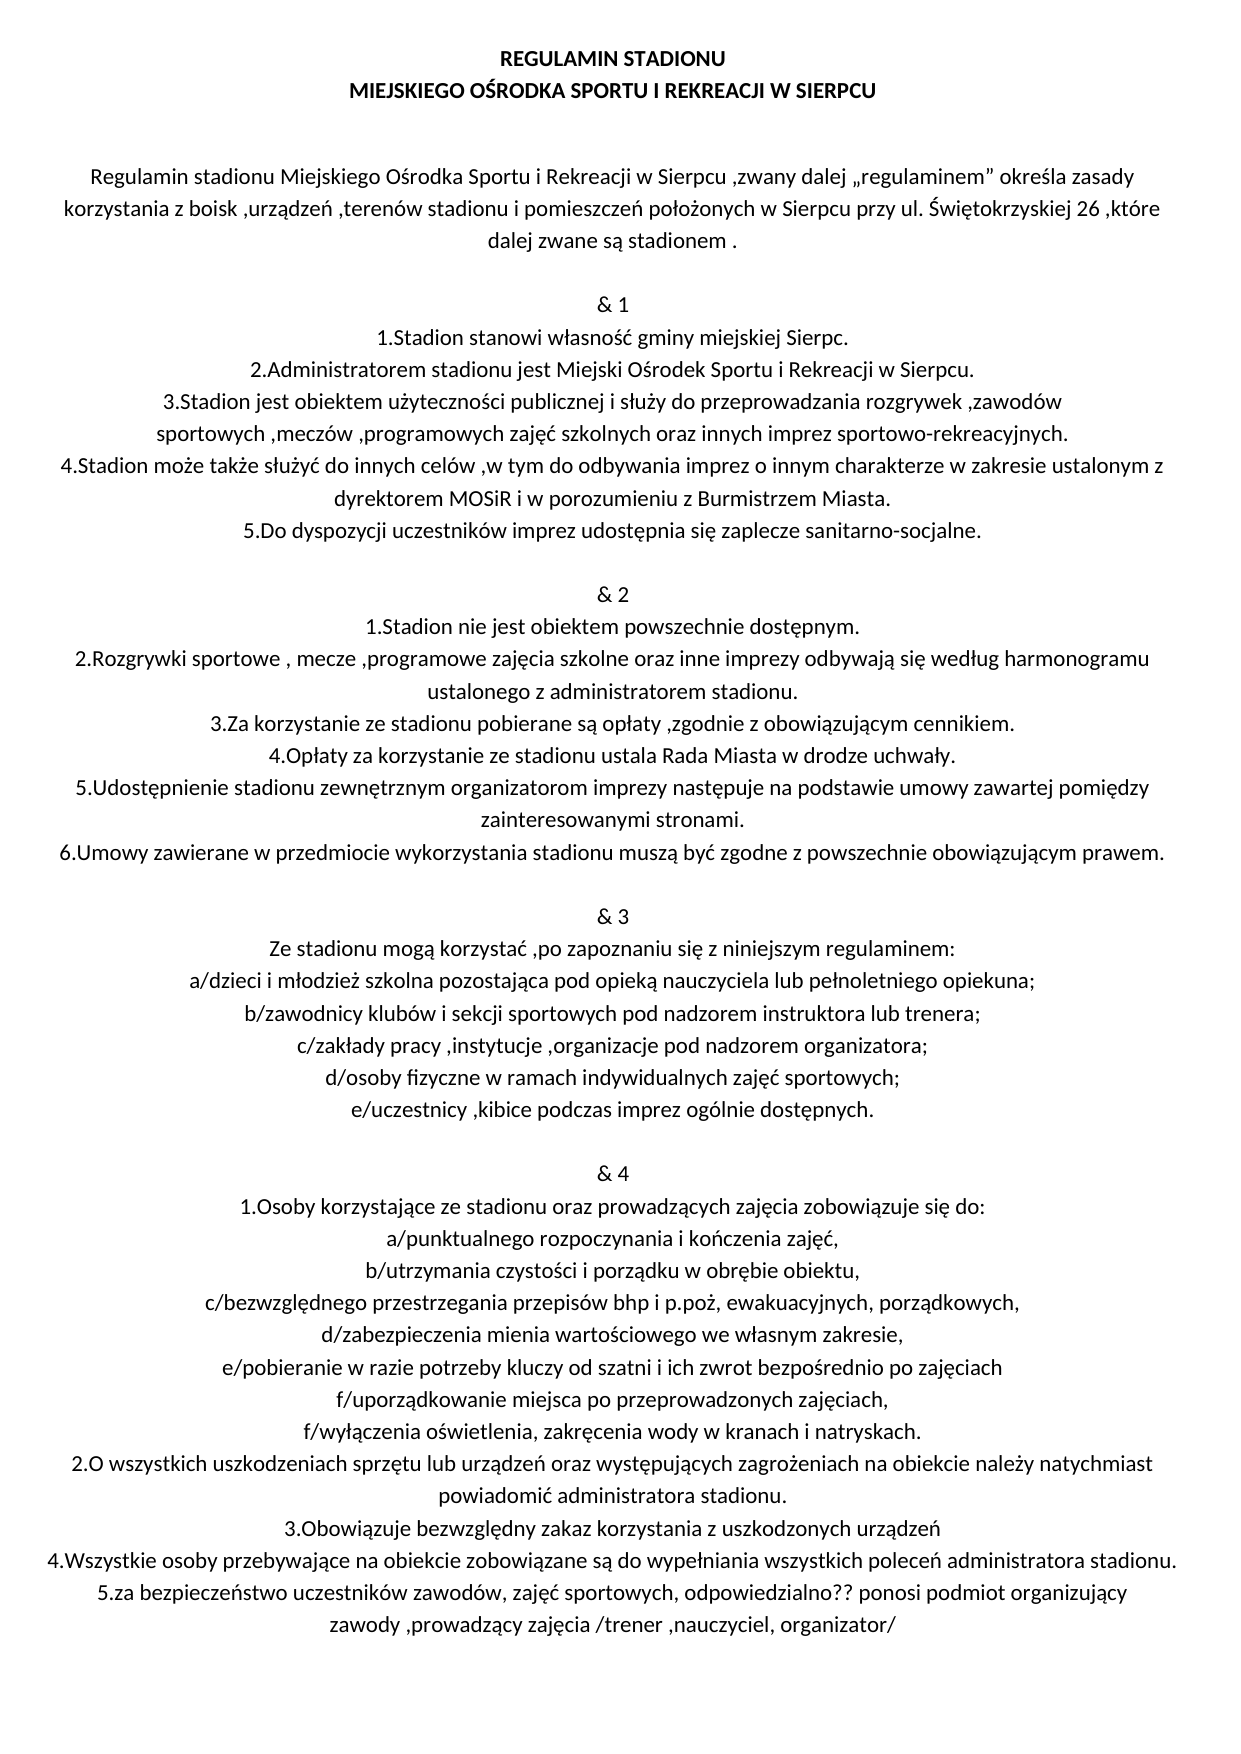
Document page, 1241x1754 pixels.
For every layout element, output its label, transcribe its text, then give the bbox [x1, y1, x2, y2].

text Regulamin stadionu Miejskiego Ośrodka Sportu i Rekreacji w Sierpcu ,zwany dalej „regulaminem” określa zasady korzystania z boisk ,urządzeń ,terenów stadionu i pomieszczeń położonych w Sierpcu przy ul. Świętokrzyskiej 26 ,które dalej zwane są stadionem . & 1 1.Stadion stanowi własność gminy miejskiej Sierpc. 2.Administratorem stadionu jest Miejski Ośrodek Sportu i Rekreacji w Sierpcu. 3.Stadion jest obiektem użyteczności publicznej i służy do przeprowadzania rozgrywek ,zawodów sportowych ,meczów ,programowych zajęć szkolnych oraz innych imprez sportowo-rekreacyjnych. 4.Stadion może także służyć do innych celów ,w tym do odbywania imprez o innym charakterze w zakresie ustalonym z dyrektorem MOSiR i w porozumieniu z Burmistrzem Miasta. 5.Do dyspozycji uczestników imprez udostępnia się zaplecze sanitarno-socjalne. & 2 1.Stadion nie jest obiektem powszechnie dostępnym. 2.Rozgrywki sportowe , mecze ,programowe zajęcia szkolne oraz inne imprezy odbywają się według harmonogramu ustalonego z administratorem stadionu. 3.Za korzystanie ze stadionu pobierane są opłaty ,zgodnie z obowiązującym cennikiem. 4.Opłaty za korzystanie ze stadionu ustala Rada Miasta w drodze uchwały. 5.Udostępnienie stadionu zewnętrznym organizatorom imprezy następuje na podstawie umowy zawartej pomiędzy zainteresowanymi stronami. 6.Umowy zawierane w przedmiocie wykorzystania stadionu muszą być zgodne z powszechnie obowiązującym prawem. & 3 Ze stadionu mogą korzystać ,po zapoznaniu się z niniejszym regulaminem: a/dzieci i młodzież szkolna pozostająca pod opieką nauczyciela lub pełnoletniego opiekuna; b/zawodnicy klubów i sekcji sportowych pod nadzorem instruktora lub trenera; c/zakłady pracy ,instytucje ,organizacje pod nadzorem organizatora; d/osoby fizyczne w ramach indywidualnych zajęć sportowych; e/uczestnicy ,kibice podczas imprez ogólnie dostępnych. & 4 1.Osoby korzystające ze stadionu oraz prowadzących zajęcia zobowiązuje się do: a/punktualnego rozpoczynania i kończenia zajęć, b/utrzymania czystości i porządku w obrębie obiektu, c/bezwzględnego przestrzegania przepisów bhp i p.poż, ewakuacyjnych, porządkowych, d/zabezpieczenia mienia wartościowego we własnym zakresie, e/pobieranie w razie potrzeby kluczy od szatni i ich zwrot bezpośrednio po zajęciach f/uporządkowanie miejsca po przeprowadzonych zajęciach, f/wyłączenia oświetlenia, zakręcenia wody w kranach i natryskach. 2.O wszystkich uszkodzeniach sprzętu lub urządzeń oraz występujących zagrożeniach na obiekcie należy natychmiast powiadomić administratora stadionu. 3.Obowiązuje bezwzględny zakaz korzystania z uszkodzonych urządzeń 4.Wszystkie osoby przebywające na obiekcie zobowiązane są do wypełniania wszystkich poleceń administratora stadionu. 5.za bezpieczeństwo uczestników zawodów, zajęć sportowych, odpowiedzialno?? ponosi podmiot organizujący zawody ,prowadzący zajęcia /trener ,nauczyciel, organizator/ [44, 129, 1181, 1670]
text REGULAMIN STADIONU MIEJSKIEGO OŚRODKA SPORTU I REKREACJI W SIERPCU [44, 44, 1181, 104]
